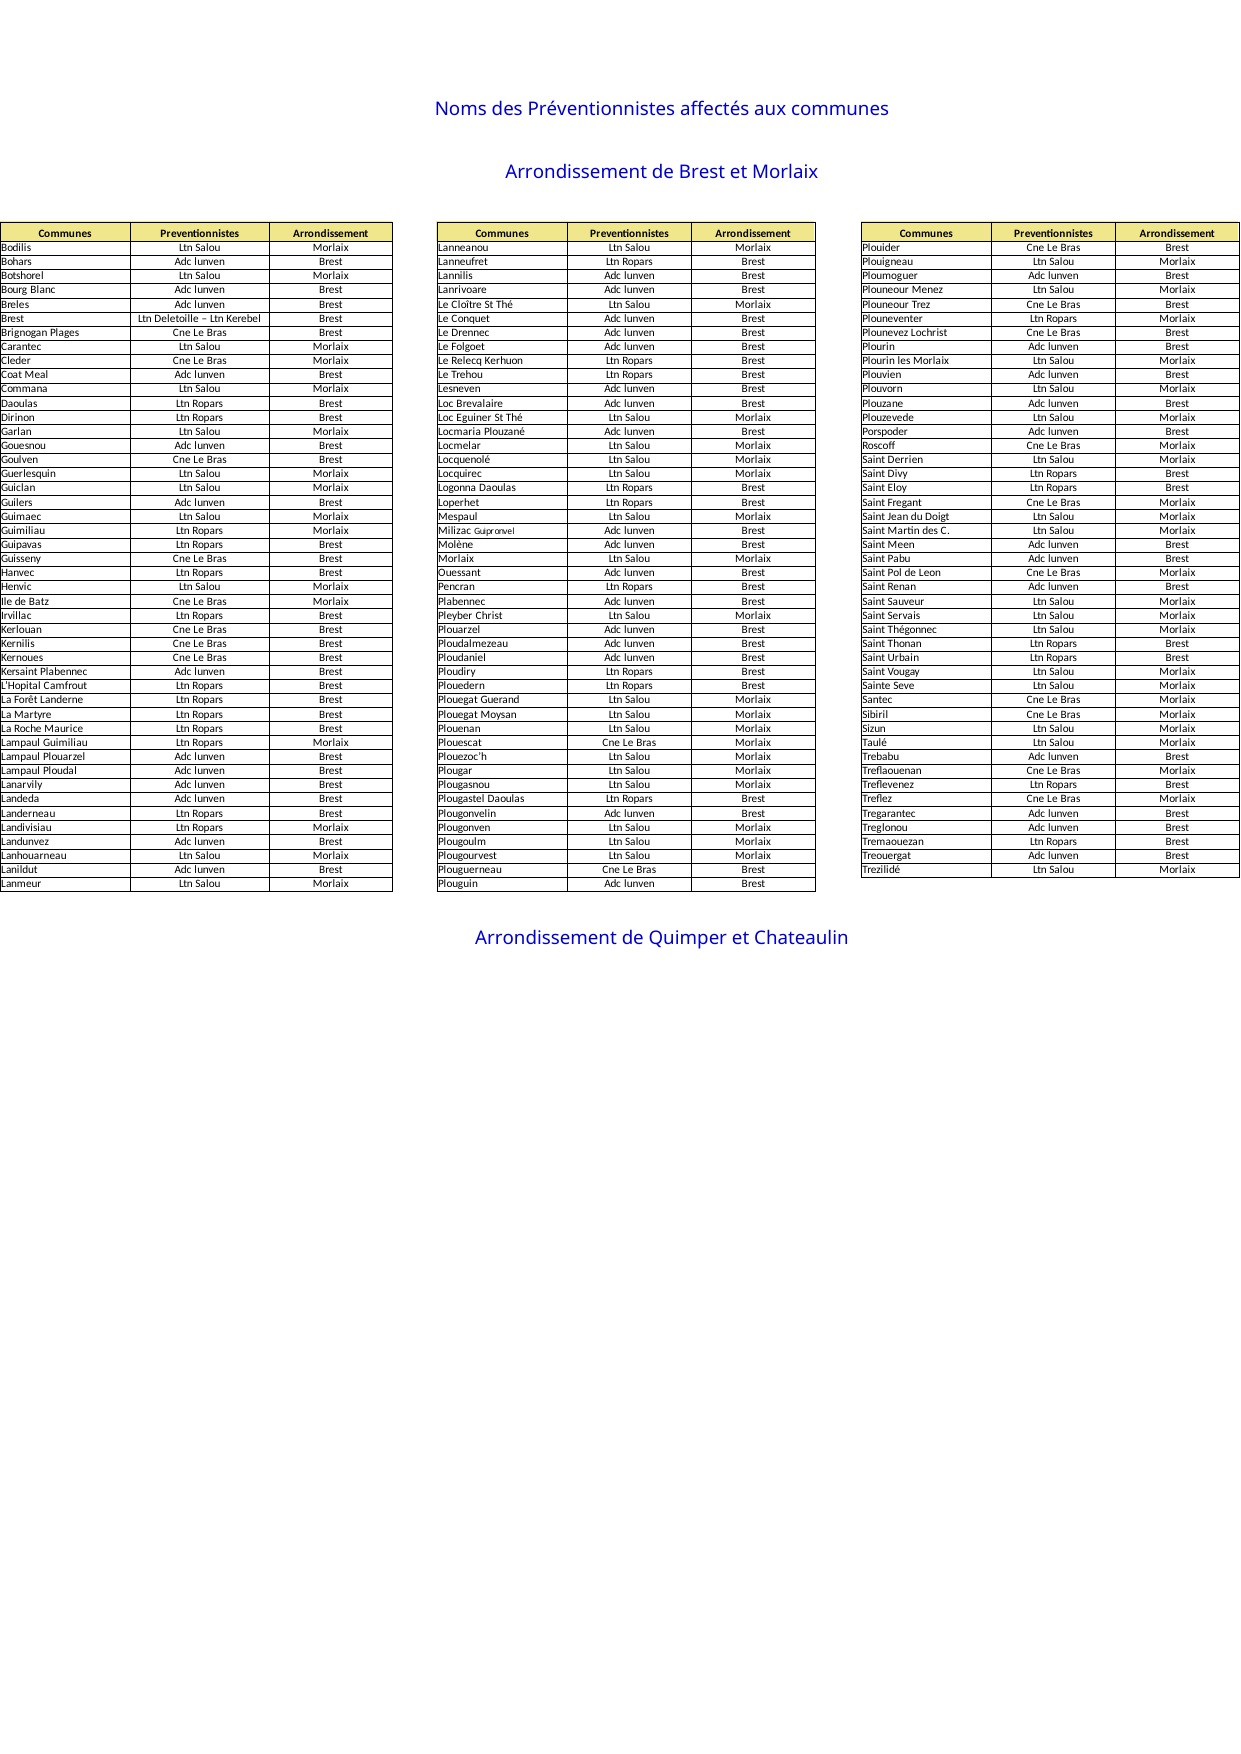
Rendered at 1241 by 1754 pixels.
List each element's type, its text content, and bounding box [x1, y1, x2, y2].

text Arrondissement de Brest et Morlaix [148, 158, 1176, 184]
text Arrondissement de Quimper et Chateaulin [148, 924, 1176, 950]
text Noms des Préventionnistes affectés aux communes [148, 95, 1176, 120]
